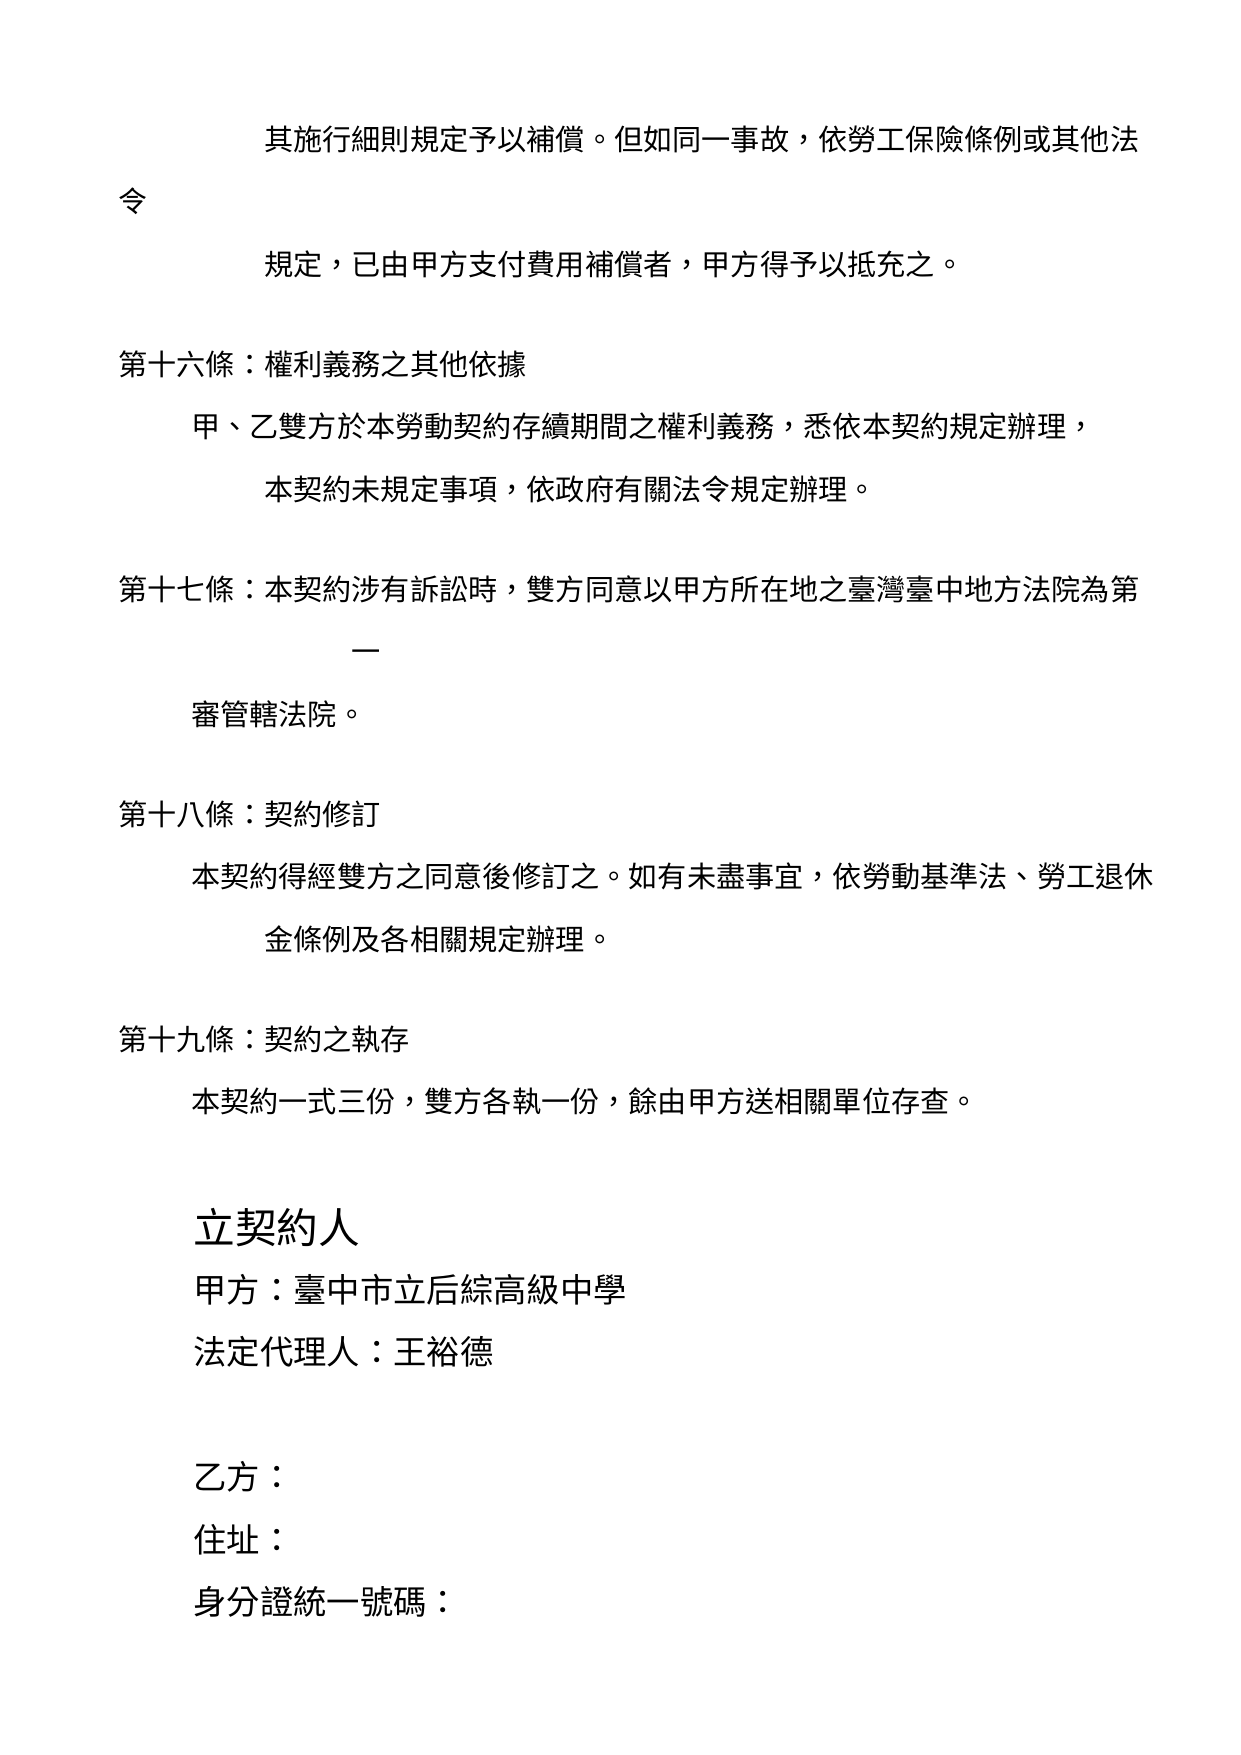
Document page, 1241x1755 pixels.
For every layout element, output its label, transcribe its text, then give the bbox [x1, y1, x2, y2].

text 本契約一式三份，雙方各執一份，餘由甲方送相關單位存查。 [118, 1058, 1162, 1121]
text 審管轄法院。 [118, 671, 1162, 733]
text 第十八條：契約修訂 [118, 771, 1162, 833]
text 本契約得經雙方之同意後修訂之。如有未盡事宜，依勞動基準法、勞工退休金條例及各相關規定辦理。 [118, 833, 1162, 958]
text 住址： [118, 1496, 1162, 1558]
text 本契約未規定事項，依政府有關法令規定辦理。 [118, 446, 1162, 508]
text 其施行細則規定予以補償。但如同一事故，依勞工保險條例或其他法令 [118, 96, 1162, 221]
text 甲方：臺中市立后綜高級中學 [118, 1246, 1162, 1308]
text 乙方： [118, 1433, 1162, 1496]
text 第十九條：契約之執存 [118, 996, 1162, 1058]
text 第十六條：權利義務之其他依據 [118, 321, 1162, 383]
text 第十七條：本契約涉有訴訟時，雙方同意以甲方所在地之臺灣臺中地方法院為第一 [118, 546, 1162, 671]
text 身分證統一號碼： [118, 1558, 1162, 1621]
text 法定代理人：王裕德 [118, 1308, 1162, 1371]
text 立契約人 [118, 1183, 1162, 1246]
text 規定，已由甲方支付費用補償者，甲方得予以抵充之。 [118, 221, 1162, 283]
text 甲、乙雙方於本勞動契約存續期間之權利義務，悉依本契約規定辦理， [118, 383, 1162, 446]
